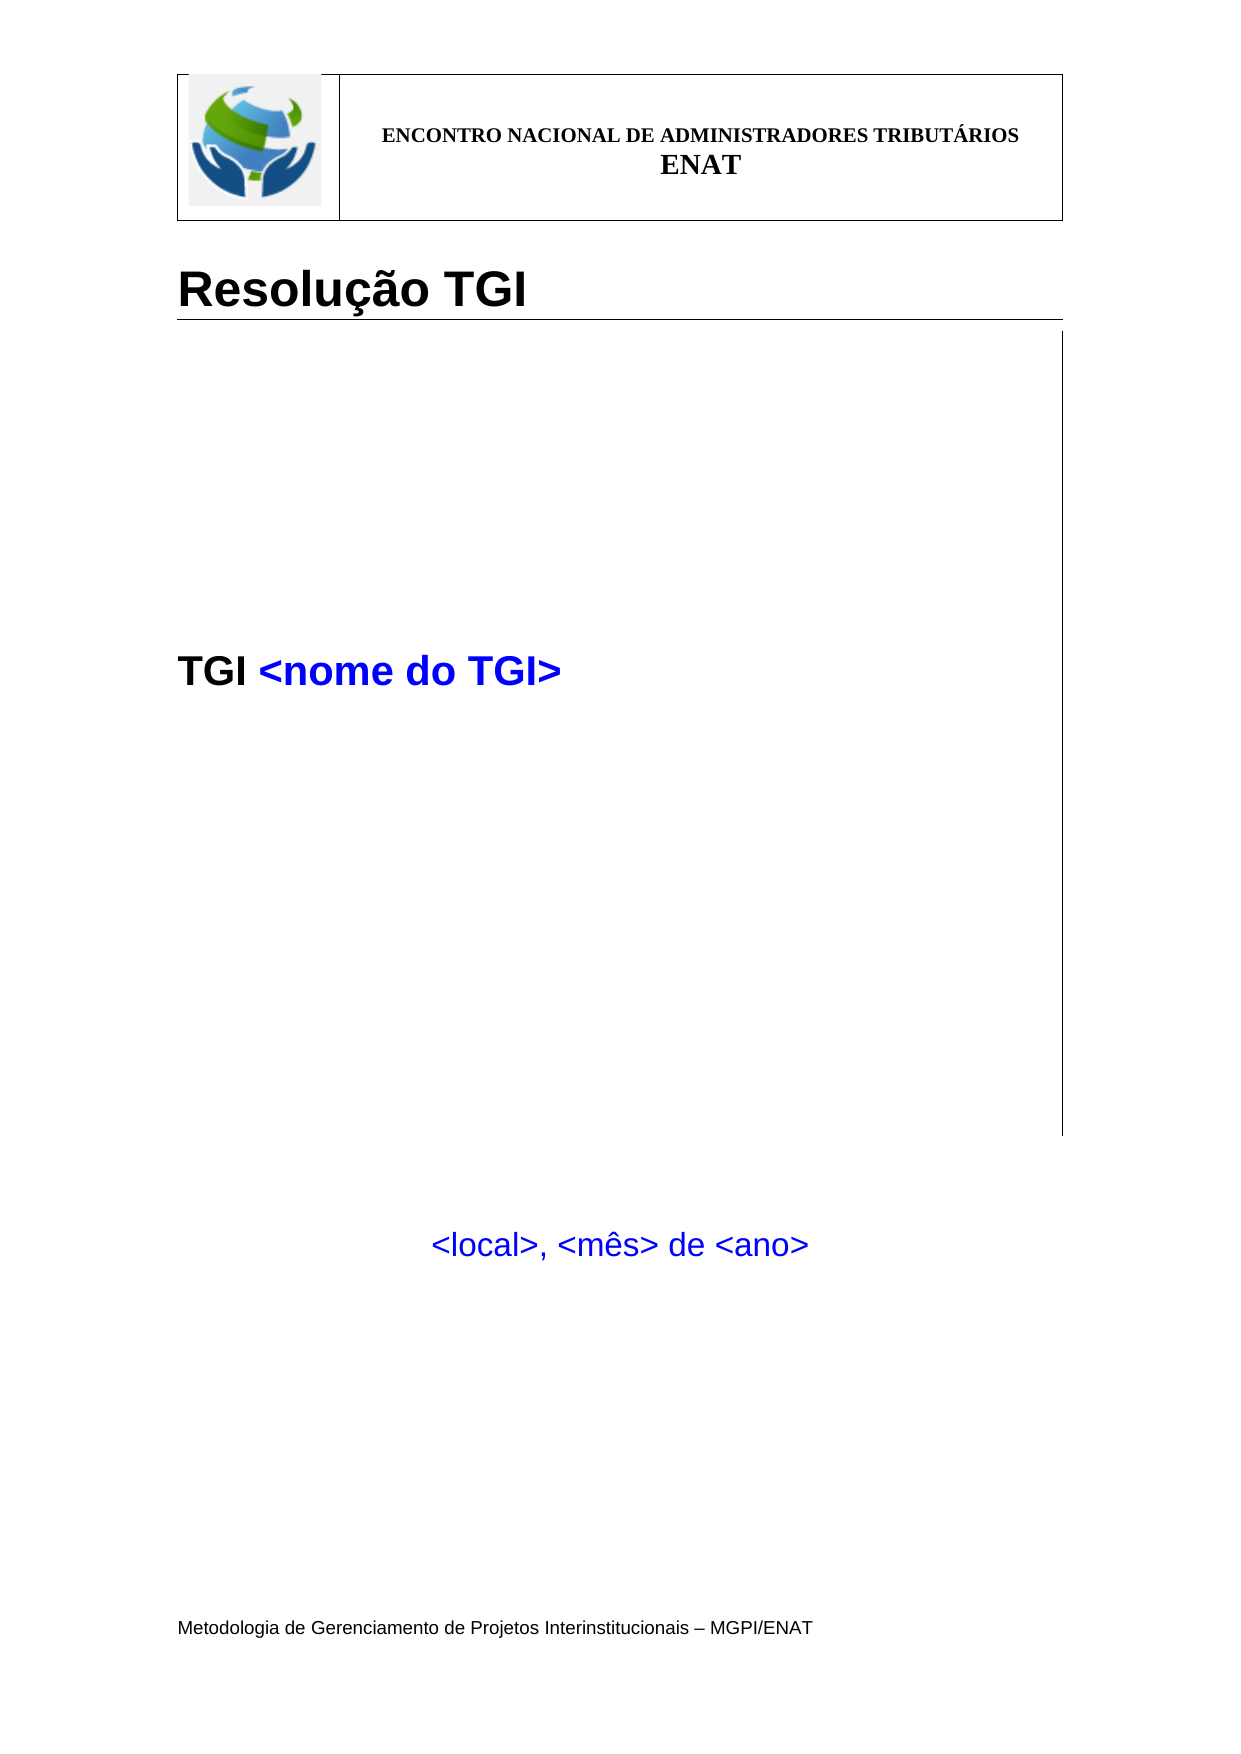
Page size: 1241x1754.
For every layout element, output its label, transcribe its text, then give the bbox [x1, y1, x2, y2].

picture [188, 74, 322, 206]
text <local>, <mês> de <ano> [177, 1225, 1063, 1263]
text Resolução TGI [177, 259, 1063, 319]
text TGI <nome do TGI> [177, 646, 1062, 694]
